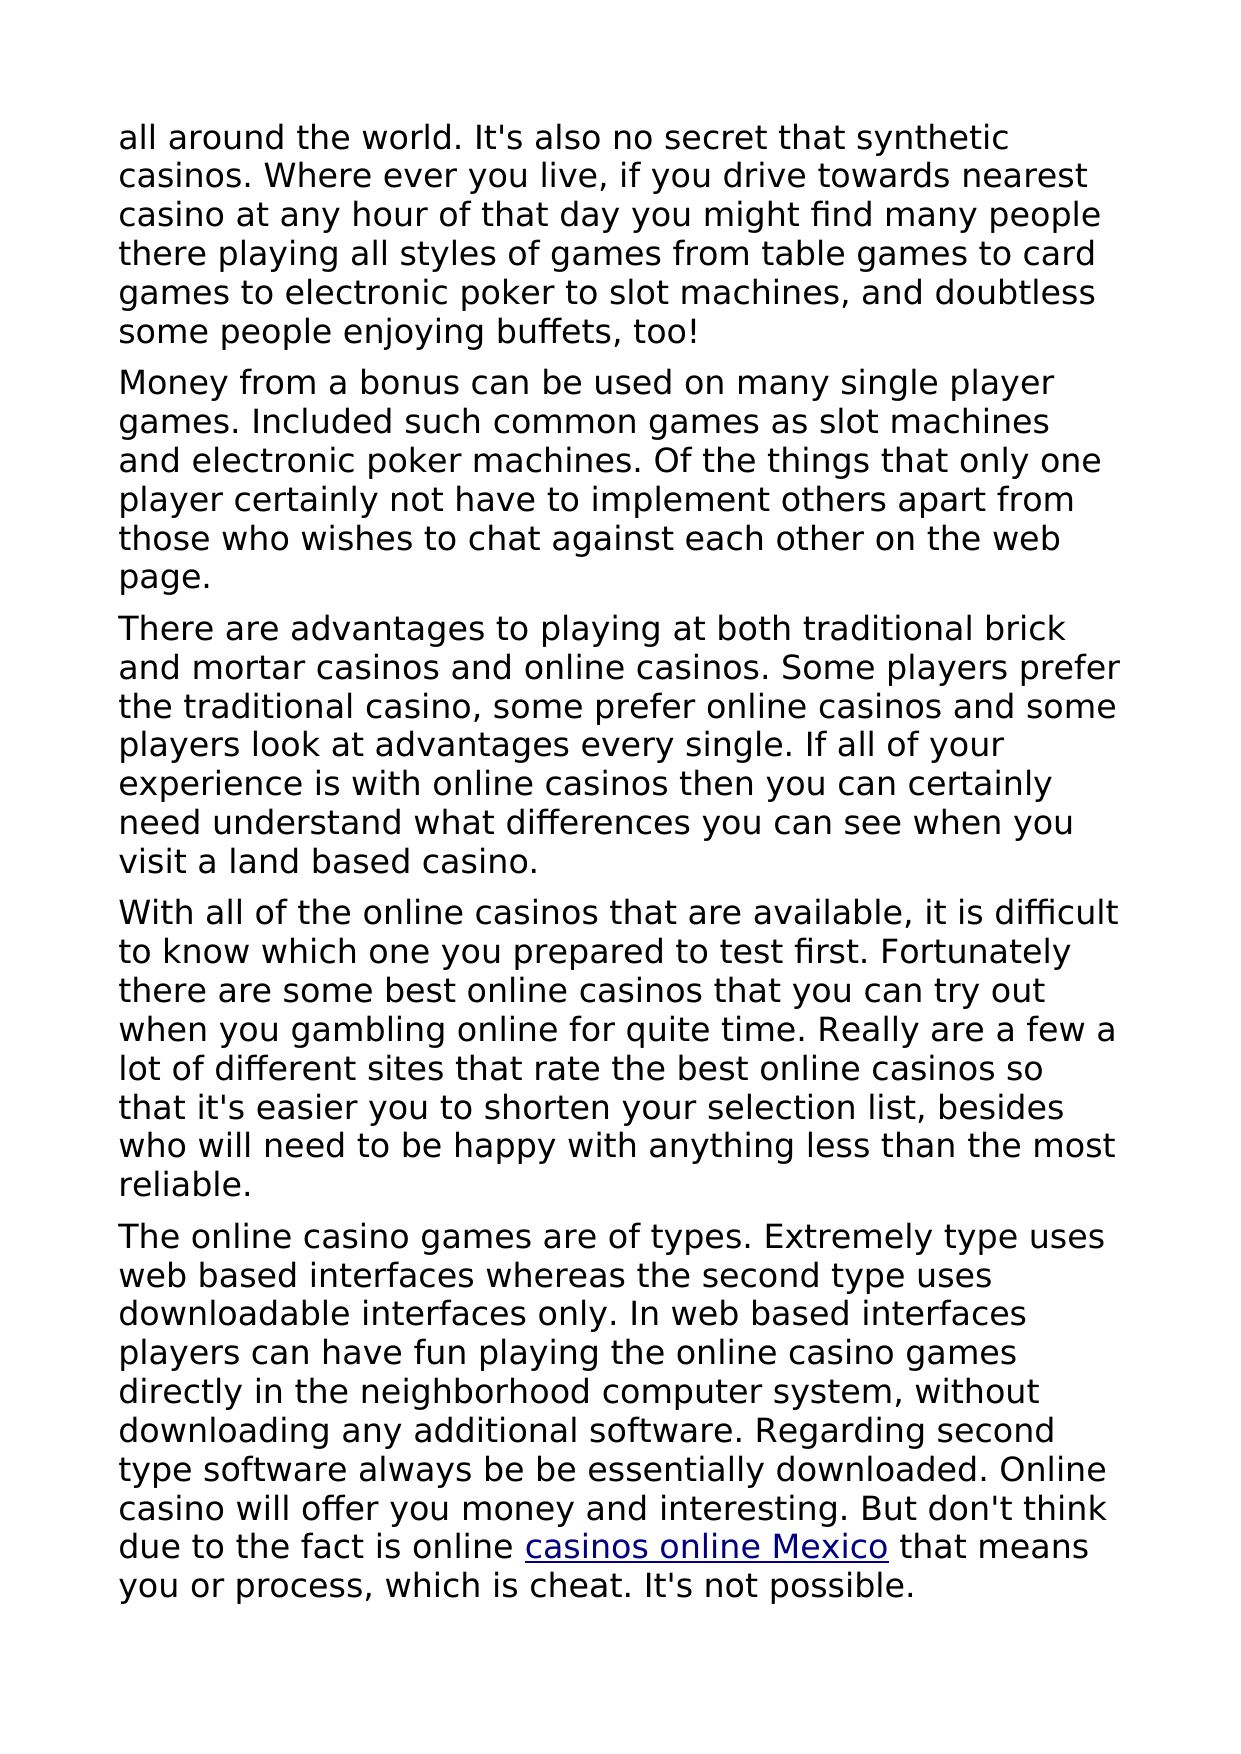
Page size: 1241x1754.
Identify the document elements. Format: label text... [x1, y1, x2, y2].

text Money from a bonus can be used on many single player games. Included such common games as slot machines and electronic poker machines. Of the things that only one player certainly not have to implement others apart from those who wishes to chat against each other on the web page. [118, 364, 1122, 597]
text The online casino games are of types. Extremely type uses web based interfaces whereas the second type uses downloadable interfaces only. In web based interfaces players can have fun playing the online casino games directly in the neighborhood computer system, without downloading any additional software. Regarding second type software always be be essentially downloaded. Online casino will offer you money and interesting. But don't think due to the fact is online casinos online Mexico that means you or process, which is cheat. It's not possible. [118, 1217, 1122, 1606]
text With all of the online casinos that are available, it is difficult to know which one you prepared to test first. Fortunately there are some best online casinos that you can try out when you gambling online for quite time. Really are a few a lot of different sites that rate the best online casinos so that it's easier you to shorten your selection list, besides who will need to be happy with anything less than the most reliable. [118, 894, 1122, 1205]
text all around the world. It's also no secret that synthetic casinos. Where ever you live, if you drive towards nearest casino at any hour of that day you might find many people there playing all styles of games from table games to card games to electronic poker to slot machines, and doubtless some people enjoying buffets, too! [118, 118, 1122, 351]
text There are advantages to playing at both traditional brick and mortar casinos and online casinos. Some players prefer the traditional casino, some prefer online casinos and some players look at advantages every single. If all of your experience is with online casinos then you can certainly need understand what differences you can see when you visit a land based casino. [118, 609, 1122, 881]
